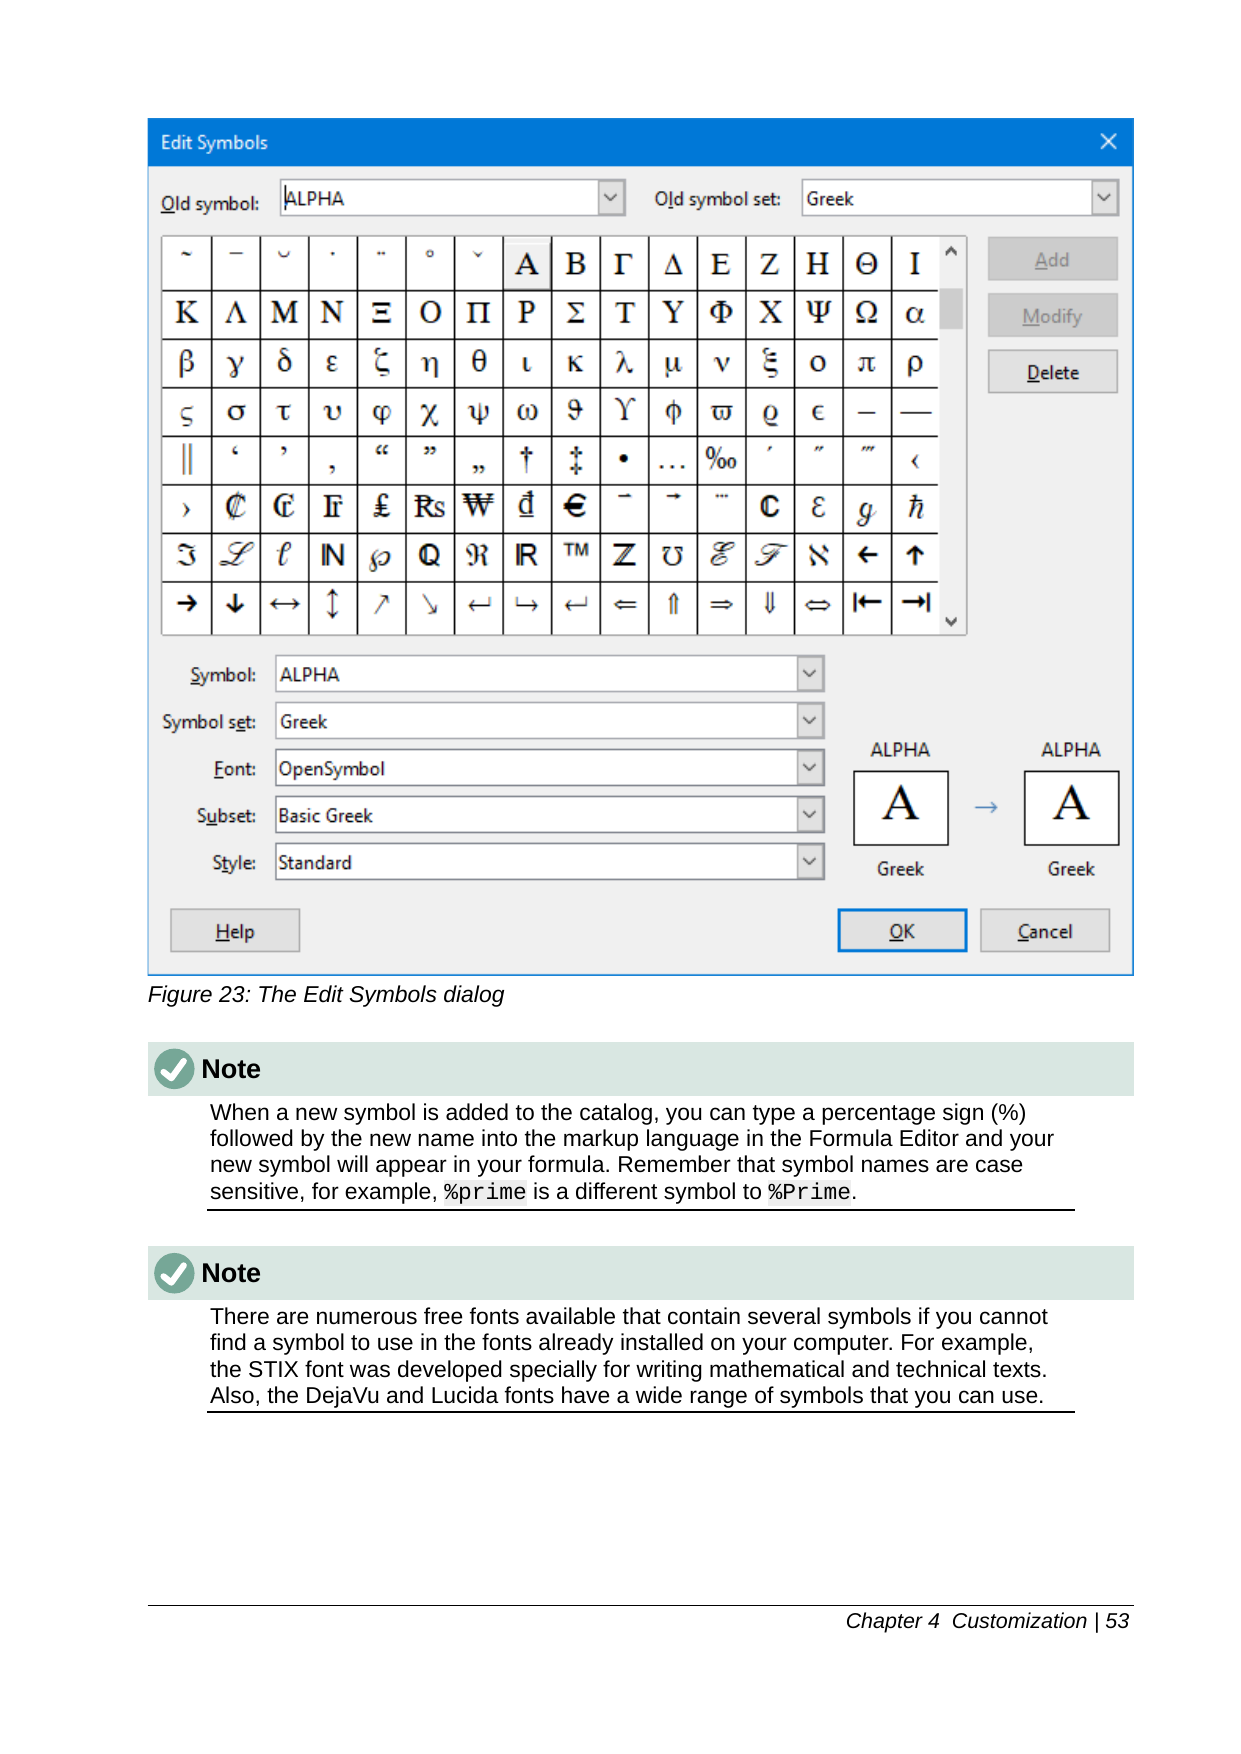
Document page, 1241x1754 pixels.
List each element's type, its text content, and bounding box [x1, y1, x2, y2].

subtitle Note [148, 1246, 1134, 1300]
text When a new symbol is added to the catalog, you can type a percentage sign (%) followed by the new name into the markup language in the Formula Editor and your new symbol will appear in your formula. Remember that symbol names are case sensitive, for example, %prime is a different symbol to %Prime. [207, 1096, 1075, 1209]
text There are numerous free fonts available that contain several symbols if you cannot find a symbol to use in the fonts already installed on your computer. For example, the STIX font was developed specially for writing mathematical and technical texts. Also, the DejaVu and Lucida fonts have a wide range of symbols that you can use. [207, 1300, 1075, 1411]
subtitle Note [148, 1042, 1134, 1096]
text Figure 23: The Edit Symbols dialog [148, 118, 1139, 1007]
picture [147, 118, 1134, 976]
